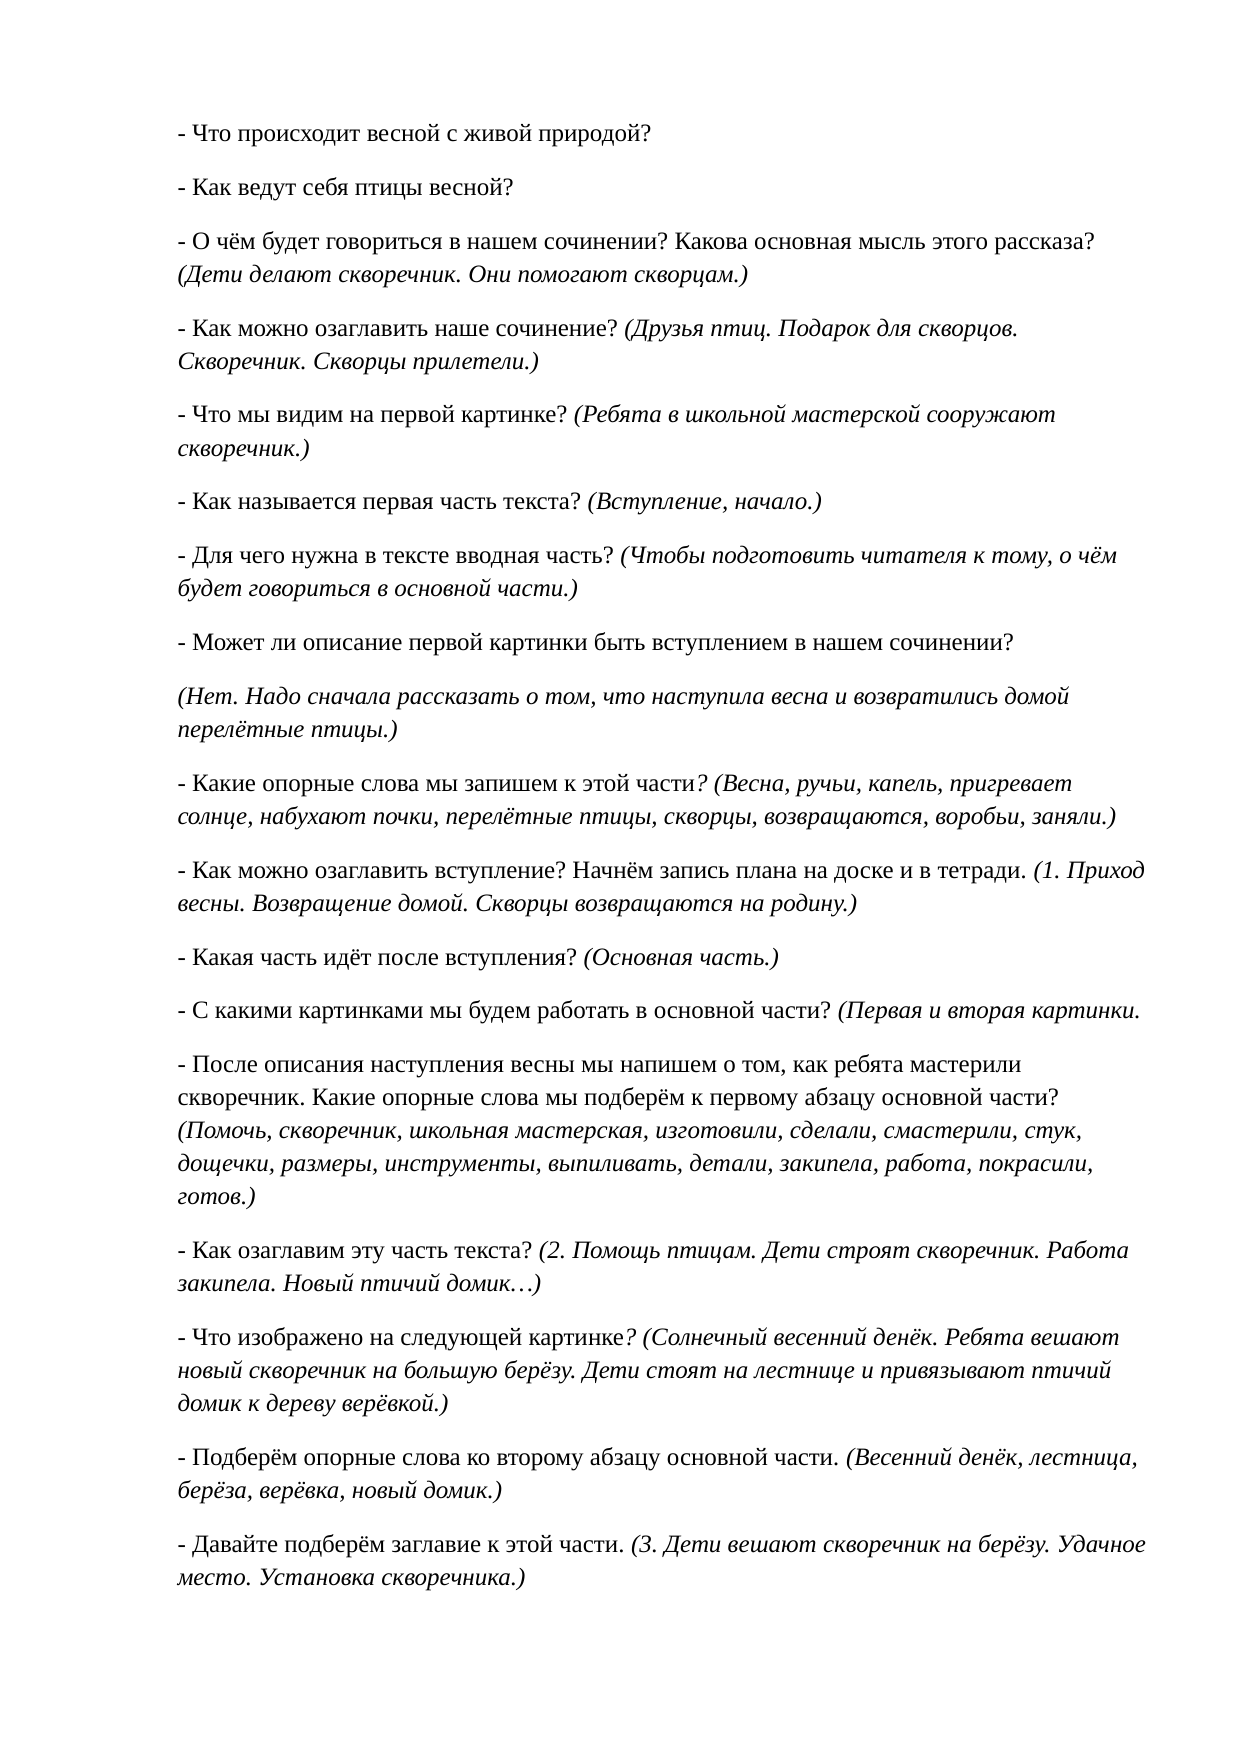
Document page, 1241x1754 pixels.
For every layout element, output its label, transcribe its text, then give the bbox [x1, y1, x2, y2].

list (Нет. Надо сначала рассказать о том, что наступила весна и возвратились домой перелётные птицы.) [177, 681, 1152, 743]
list - Какие опорные слова мы запишем к этой части? (Весна, ручьи, капель, пригревает солнце, набухают почки, перелётные птицы, скворцы, возвращаются, воробьи, заняли.) [177, 768, 1152, 830]
list - После описания наступления весны мы напишем о том, как ребята мастерили скворечник. Какие опорные слова мы подберём к первому абзацу основной части? (Помочь, скворечник, школьная мастерская, изготовили, сделали, смастерили, стук, дощечки, размеры, инструменты, выпиливать, детали, закипела, работа, покрасили, готов.) [177, 1049, 1152, 1210]
list - Какая часть идёт после вступления? (Основная часть.) [177, 942, 1152, 970]
list - Как называется первая часть текста? (Вступление, начало.) [177, 486, 1152, 515]
list - О чём будет говориться в нашем сочинении? Какова основная мысль этого рассказа? (Дети делают скворечник. Они помогают скворцам.) [177, 226, 1152, 288]
list - Может ли описание первой картинки быть вступлением в нашем сочинении? [177, 627, 1152, 656]
list - Как ведут себя птицы весной? [177, 172, 1152, 201]
list - Давайте подберём заглавие к этой части. (3. Дети вешают скворечник на берёзу. Удачное место. Установка скворечника.) [177, 1529, 1152, 1591]
list - Что изображено на следующей картинке? (Солнечный весенний денёк. Ребята вешают новый скворечник на большую берёзу. Дети стоят на лестнице и привязывают птичий домик к дереву верёвкой.) [177, 1322, 1152, 1417]
list - С какими картинками мы будем работать в основной части? (Первая и вторая картинки. [177, 996, 1152, 1024]
list - Что мы видим на первой картинке? (Ребята в школьной мастерской сооружают скворечник.) [177, 399, 1152, 461]
list - Для чего нужна в тексте вводная часть? (Чтобы подготовить читателя к тому, о чём будет говориться в основной части.) [177, 540, 1152, 602]
list - Что происходит весной с живой природой? [177, 118, 1152, 147]
list - Как можно озаглавить вступление? Начнём запись плана на доске и в тетради. (1. Приход весны. Возвращение домой. Скворцы возвращаются на родину.) [177, 855, 1152, 917]
list - Как озаглавим эту часть текста? (2. Помощь птицам. Дети строят скворечник. Работа закипела. Новый птичий домик…) [177, 1235, 1152, 1297]
list - Подберём опорные слова ко второму абзацу основной части. (Весенний денёк, лестница, берёза, верёвка, новый домик.) [177, 1442, 1152, 1504]
list - Как можно озаглавить наше сочинение? (Друзья птиц. Подарок для скворцов. Скворечник. Скворцы прилетели.) [177, 313, 1152, 374]
